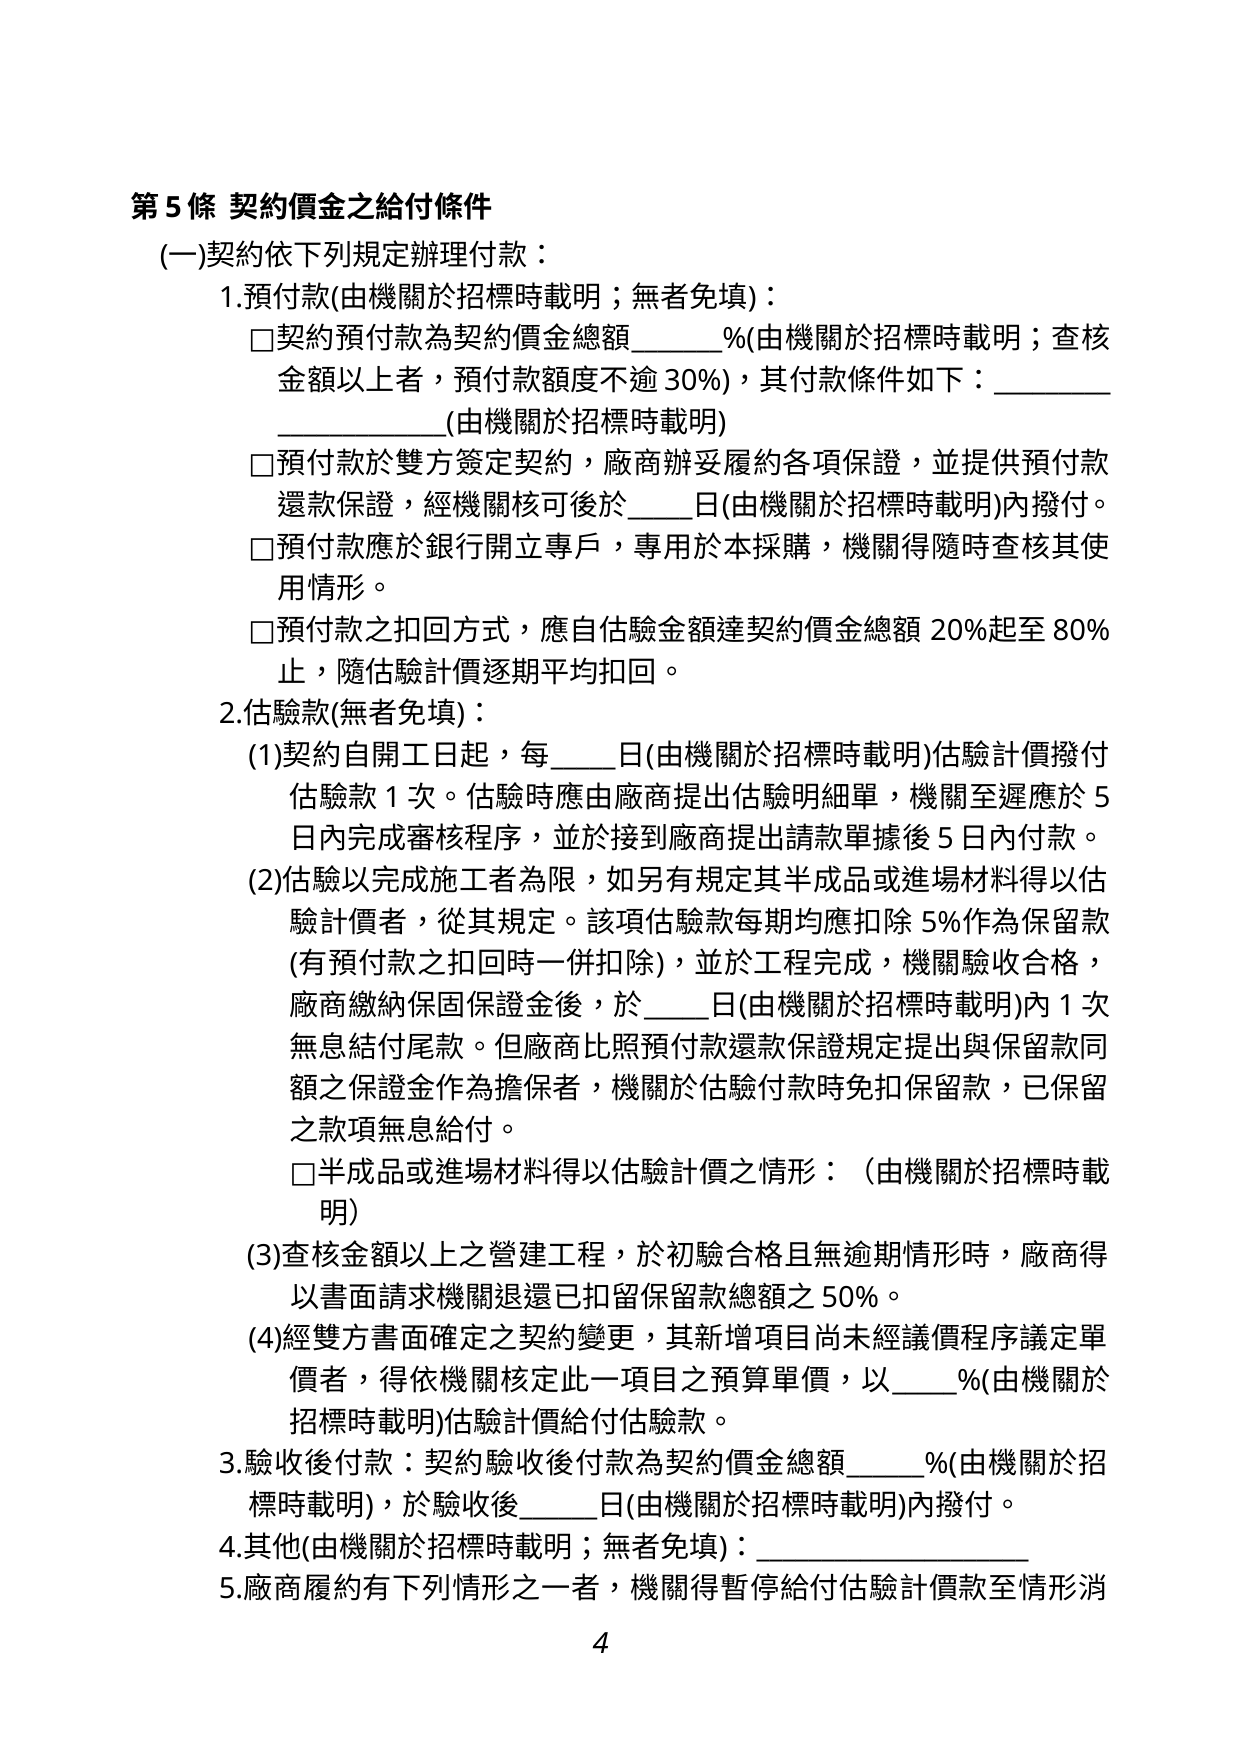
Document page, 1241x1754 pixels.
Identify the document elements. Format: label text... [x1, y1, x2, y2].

text 第5條 契約價金之給付條件 [130, 184, 1110, 226]
text □預付款於雙方簽定契約，廠商辦妥履約各項保證，並提供預付款還款保證，經機關核可後於_____日(由機關於招標時載明)內撥付。 [248, 440, 1110, 524]
text □契約預付款為契約價金總額_______%(由機關於招標時載明；查核金額以上者，預付款額度不逾30%)，其付款條件如下：______________________(由機關於招標時載明) [248, 315, 1110, 440]
text (3)查核金額以上之營建工程，於初驗合格且無逾期情形時，廠商得以書面請求機關退還已扣留保留款總額之50%。 [247, 1232, 1110, 1315]
text 1.預付款(由機關於招標時載明；無者免填)： [218, 274, 1110, 315]
text (4)經雙方書面確定之契約變更，其新增項目尚未經議價程序議定單價者，得依機關核定此一項目之預算單價，以_____%(由機關於招標時載明)估驗計價給付估驗款。 [248, 1315, 1110, 1440]
text □半成品或進場材料得以估驗計價之情形：（由機關於招標時載明） [289, 1149, 1110, 1232]
text (1)契約自開工日起，每_____日(由機關於招標時載明)估驗計價撥付估驗款1次。估驗時應由廠商提出估驗明細單，機關至遲應於5日內完成審核程序，並於接到廠商提出請款單據後5日內付款。 [248, 732, 1110, 857]
text □預付款之扣回方式，應自估驗金額達契約價金總額20%起至80%止，隨估驗計價逐期平均扣回。 [248, 607, 1110, 690]
text 4.其他(由機關於招標時載明；無者免填)：_____________________ [218, 1524, 1108, 1565]
text 2.估驗款(無者免填)： [218, 690, 1110, 732]
text 5.廠商履約有下列情形之一者，機關得暫停給付估驗計價款至情形消 [218, 1565, 1108, 1607]
text (2)估驗以完成施工者為限，如另有規定其半成品或進場材料得以估驗計價者，從其規定。該項估驗款每期均應扣除5%作為保留款(有預付款之扣回時一併扣除)，並於工程完成，機關驗收合格，廠商繳納保固保證金後，於_____日(由機關於招標時載明)內1次無息結付尾款。但廠商比照預付款還款保證規定提出與保留款同額之保證金作為擔保者，機關於估驗付款時免扣保留款，已保留之款項無息給付。 [248, 857, 1110, 1149]
text (一)契約依下列規定辦理付款： [159, 232, 1110, 274]
text 3.驗收後付款：契約驗收後付款為契約價金總額______%(由機關於招標時載明)，於驗收後______日(由機關於招標時載明)內撥付。 [218, 1440, 1108, 1524]
text □預付款應於銀行開立專戶，專用於本採購，機關得隨時查核其使用情形。 [248, 524, 1110, 607]
